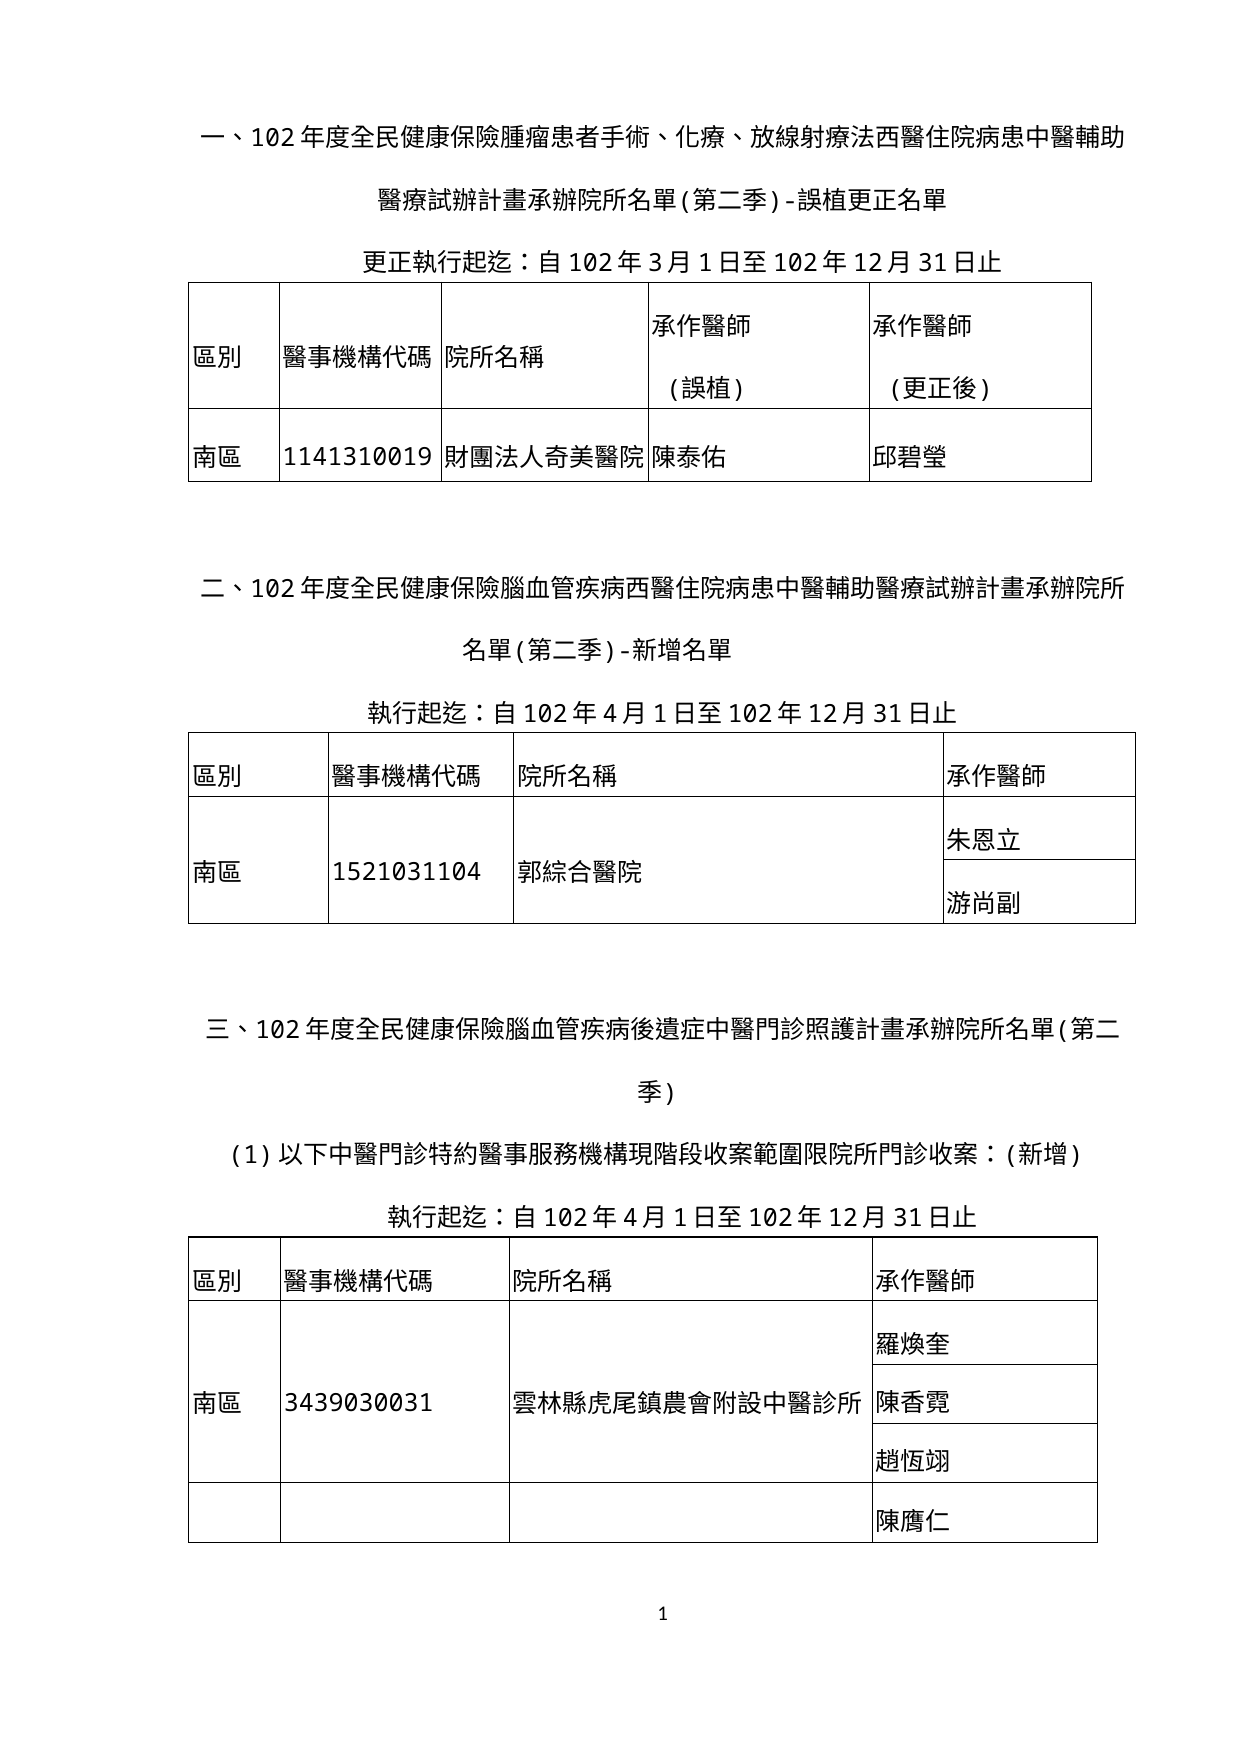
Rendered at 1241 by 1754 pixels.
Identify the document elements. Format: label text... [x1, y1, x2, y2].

table_header 承作醫師 [944, 733, 1135, 796]
table_header 承作醫師 [873, 1238, 1097, 1300]
table_cell 南區 [189, 409, 279, 481]
table_cell [281, 1483, 509, 1542]
table_header 院所名稱 [442, 283, 648, 408]
text 執行起迄：自102年4月1日至102年12月31日止 [187, 670, 1137, 732]
table_header 醫事機構代碼 [329, 733, 513, 796]
table_cell 3439030031 [281, 1301, 509, 1482]
text 三、102年度全民健康保險腦血管疾病後遺症中醫門診照護計畫承辦院所名單(第二季) [187, 986, 1137, 1111]
table_cell 郭綜合醫院 [514, 797, 943, 923]
list 以下中醫門診特約醫事服務機構現階段收案範圍限院所門診收案：(新增) [228, 1111, 1137, 1174]
table_cell 陳膺仁 [873, 1483, 1097, 1542]
text 更正執行起迄：自102年3月1日至102年12月31日止 [228, 219, 1137, 282]
table_cell 朱恩立 [944, 797, 1135, 859]
table_cell 趙恆翊 [873, 1424, 1097, 1482]
table_cell 1141310019 [280, 409, 441, 481]
table_cell 雲林縣虎尾鎮農會附設中醫診所 [510, 1301, 872, 1482]
table_cell 南區 [189, 1301, 280, 1482]
table_header 院所名稱 [514, 733, 943, 796]
table_header 醫事機構代碼 [280, 283, 441, 408]
table_cell 1521031104 [329, 797, 513, 923]
table_cell [510, 1483, 872, 1542]
table_cell 陳泰佑 [649, 409, 869, 481]
text 一、102年度全民健康保險腫瘤患者手術、化療、放線射療法西醫住院病患中醫輔助醫療試辦計畫承辦院所名單(第二季)-誤植更正名單 [187, 94, 1137, 219]
table_cell [189, 1483, 280, 1542]
table_header 區別 [189, 283, 279, 408]
table_header 承作醫師 (誤植) [649, 283, 869, 408]
text 二、102年度全民健康保險腦血管疾病西醫住院病患中醫輔助醫療試辦計畫承辦院所名單(第二季)-新增名單 [187, 545, 1137, 670]
table_cell 陳香霓 [873, 1365, 1097, 1423]
table_header 院所名稱 [510, 1238, 872, 1300]
table_header 區別 [189, 1238, 280, 1300]
table_cell 財團法人奇美醫院 [442, 409, 648, 481]
table_header 區別 [189, 733, 328, 796]
table_cell 游尚副 [944, 860, 1135, 923]
table_cell 南區 [189, 797, 328, 923]
table_header 承作醫師 (更正後) [870, 283, 1091, 408]
table_cell 羅煥奎 [873, 1301, 1097, 1363]
table_cell 邱碧瑩 [870, 409, 1091, 481]
text 執行起迄：自102年4月1日至102年12月31日止 [228, 1174, 1137, 1236]
table_header 醫事機構代碼 [281, 1238, 509, 1300]
